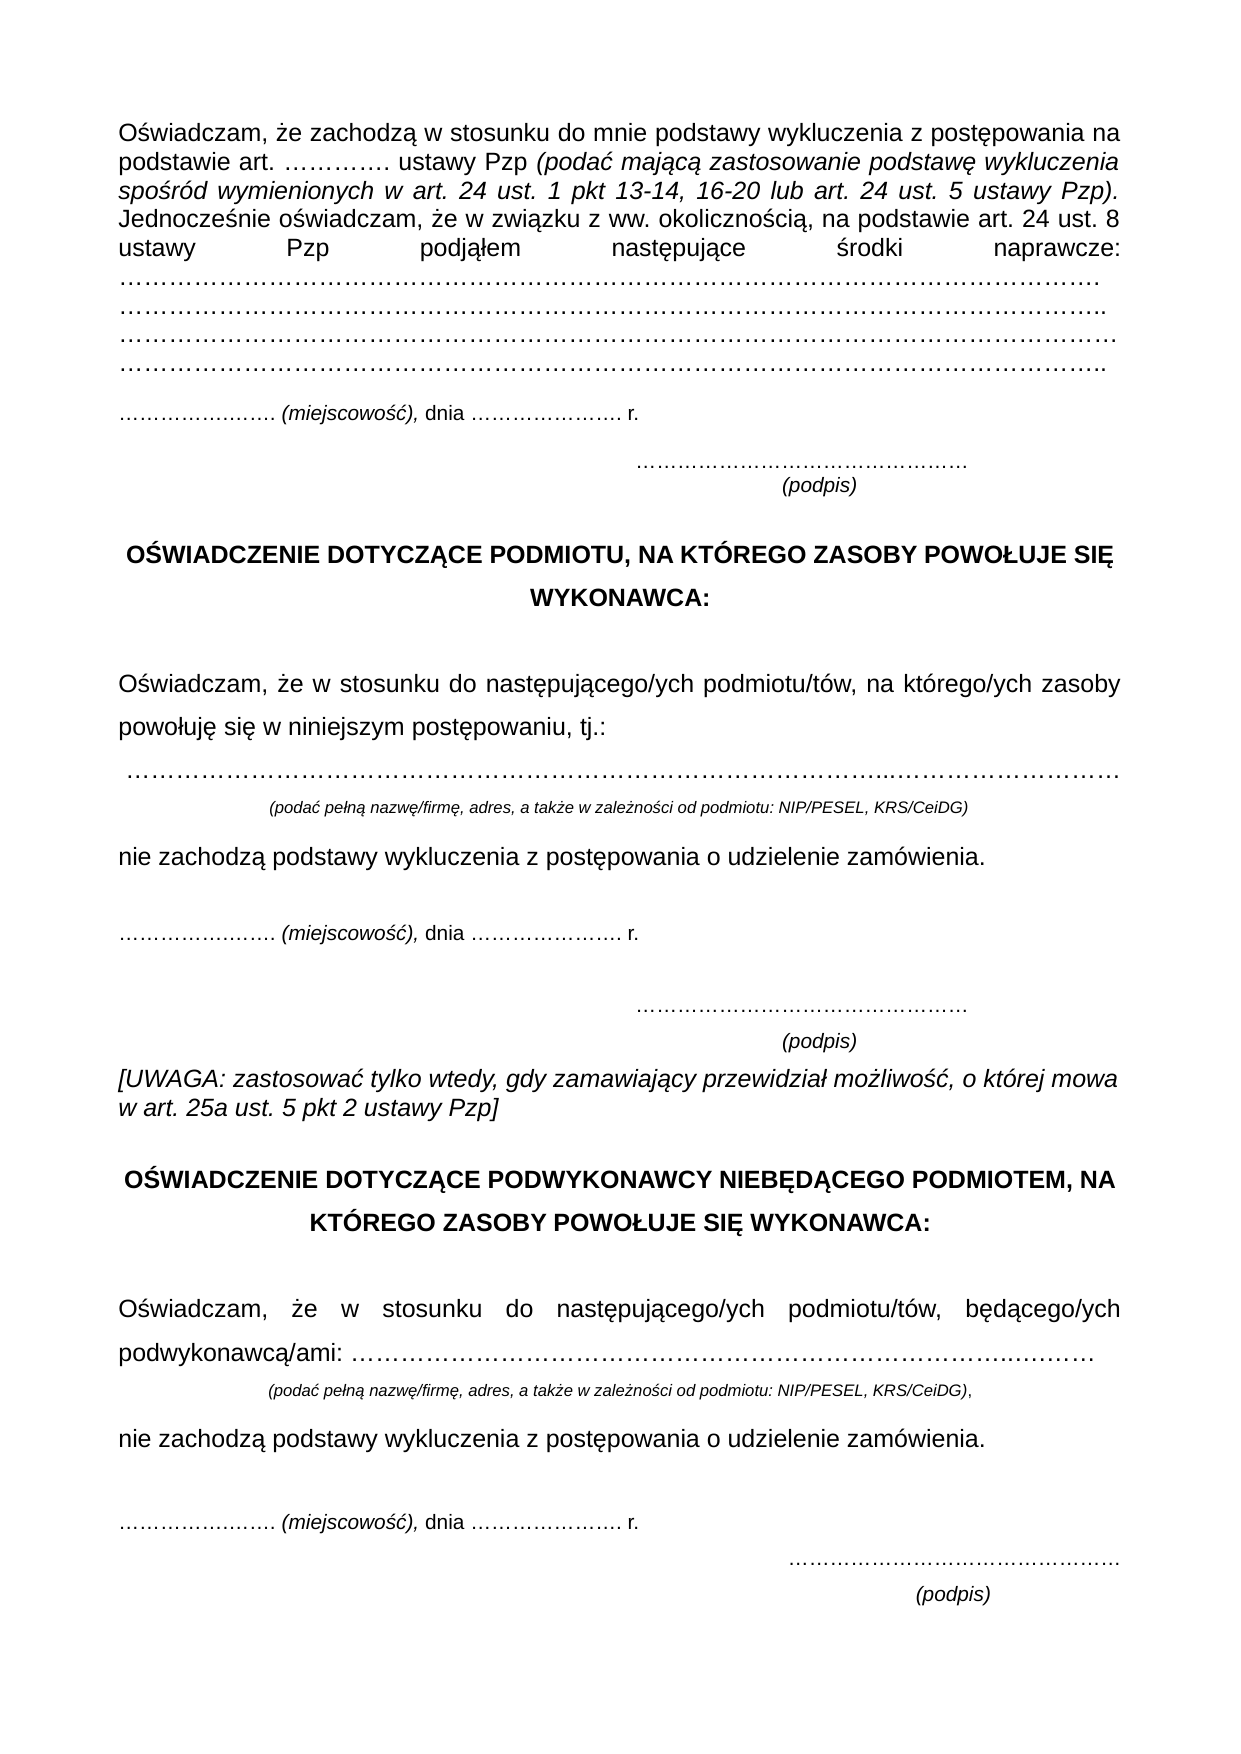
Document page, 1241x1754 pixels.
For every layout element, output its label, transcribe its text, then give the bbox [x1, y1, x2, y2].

text (podpis) [708, 473, 1122, 497]
text (podpis) [118, 1582, 1122, 1606]
text nie zachodzą podstawy wykluczenia z postępowania o udzielenie zamówienia. [118, 842, 1122, 870]
text (podpis) [708, 1028, 1122, 1052]
text Oświadczam, że zachodzą w stosunku do mnie podstawy wykluczenia z postępowania na podstawie art. …………. ustawy Pzp (podać mającą zastosowanie podstawę wykluczenia spośród wymienionych w art. 24 ust. 1 pkt 13-14, 16-20 lub art. 24 ust. 5 ustawy Pzp). Jednocześnie oświadczam, że w związku z ww. okolicznością, na podstawie art. 24 ust. 8 ustawy Pzp podjąłem następujące środki naprawcze: ………………………………………………………………………………………………………. [118, 118, 1122, 291]
text OŚWIADCZENIE DOTYCZĄCE PODMIOTU, NA KTÓREGO ZASOBY POWOŁUJE SIĘ WYKONAWCA: [118, 540, 1122, 612]
text nie zachodzą podstawy wykluczenia z postępowania o udzielenie zamówienia. [118, 1424, 1122, 1453]
text [UWAGA: zastosować tylko wtedy, gdy zamawiający przewidział możliwość, o której mowa w art. 25a ust. 5 pkt 2 ustawy Pzp] [118, 1064, 1122, 1122]
text ………………………………………………………………………………...……………………… [118, 755, 1122, 784]
text ………………………………………… [118, 1546, 1122, 1570]
text …………….……. (miejscowość), dnia …………………. r. [118, 921, 1122, 945]
text …………….……. (miejscowość), dnia …………………. r. [118, 401, 1122, 425]
text …………….……. (miejscowość), dnia …………………. r. [118, 1510, 1122, 1534]
text (podać pełną nazwę/firmę, adres, a także w zależności od podmiotu: NIP/PESEL, KRS/CeiDG), [118, 1381, 1122, 1409]
text ………………………………………… [118, 449, 1122, 473]
text Oświadczam, że w stosunku do następującego/ych podmiotu/tów, na którego/ych zasoby powołuję się w niniejszym postępowaniu, tj.: [118, 669, 1122, 741]
text ………………………………………………………………………………………………………..………………………………………………………………………………………………………………………………………………………………………………………………………………….. [118, 291, 1122, 377]
text ………………………………………… [118, 993, 1122, 1017]
text OŚWIADCZENIE DOTYCZĄCE PODWYKONAWCY NIEBĘDĄCEGO PODMIOTEM, NA KTÓREGO ZASOBY POWOŁUJE SIĘ WYKONAWCA: [118, 1165, 1122, 1237]
text (podać pełną nazwę/firmę, adres, a także w zależności od podmiotu: NIP/PESEL, KRS/CeiDG) [118, 798, 1122, 827]
text Oświadczam, że w stosunku do następującego/ych podmiotu/tów, będącego/ych podwykonawcą/ami: ……………………………………………………………………..….…… [118, 1294, 1122, 1366]
